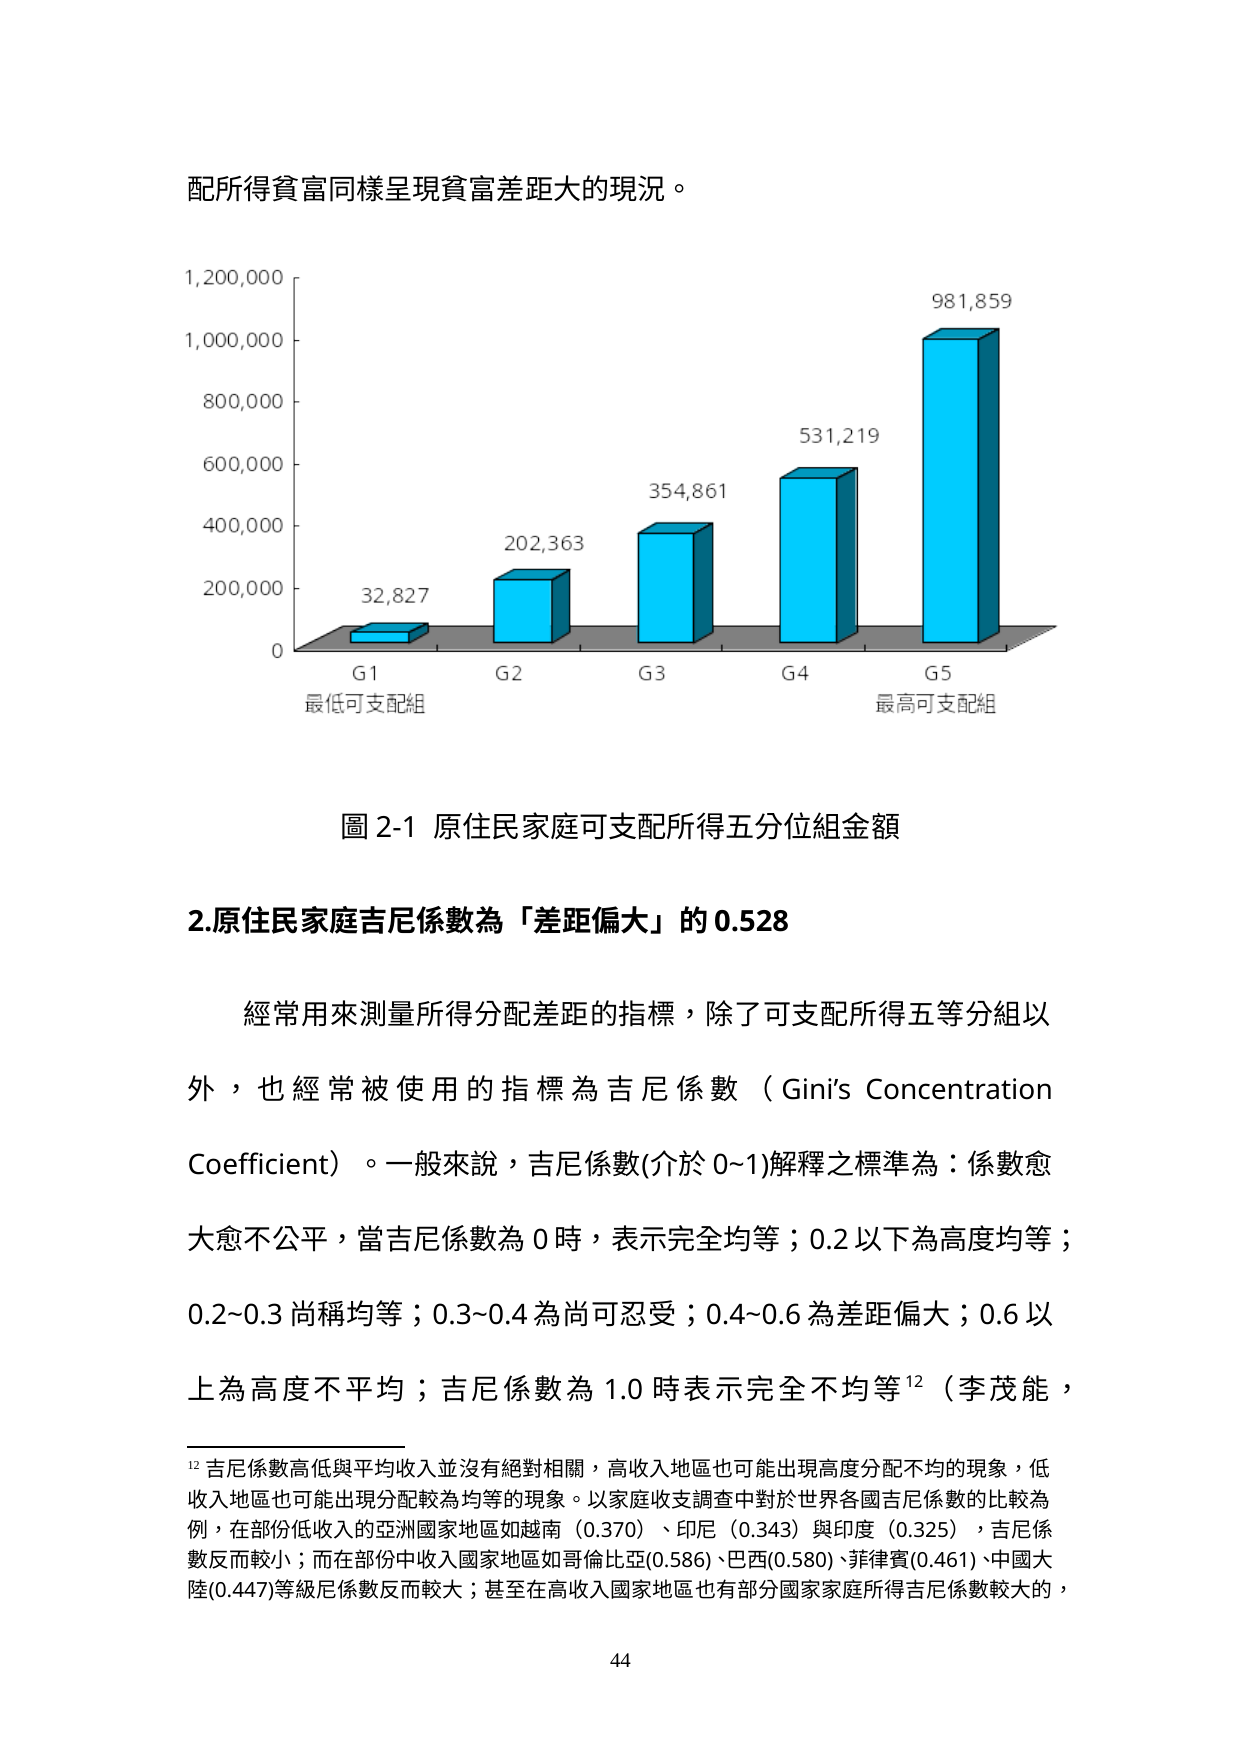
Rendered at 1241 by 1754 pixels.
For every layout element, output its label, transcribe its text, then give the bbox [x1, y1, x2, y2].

text 2.原住民家庭吉尼係數為「差距偏大」的0.528 [187, 881, 1053, 956]
text 經常用來測量所得分配差距的指標，除了可支配所得五等分組以外，也經常被使用的指標為吉尼係數（Gini’s Concentration Coefficient）。一般來說，吉尼係數(介於0~1)解釋之標準為：係數愈大愈不公平，當吉尼係數為0時，表示完全均等；0.2以下為高度均等；0.2~0.3尚稱均等；0.3~0.4為尚可忍受；0.4~0.6為差距偏大；0.6以上為高度不平均；吉尼係數為1.0時表示完全不均等（李茂能，2004）。 [187, 975, 1053, 1425]
text 圖2-1 原住民家庭可支配所得五分位組金額 [187, 787, 1053, 862]
text 吉尼係數高低與平均收入並沒有絕對相關，高收入地區也可能出現高度分配不均的現象，低收入地區也可能出現分配較為均等的現象。以家庭收支調查中對於世界各國吉尼係數的比較為例，在部份低收入的亞洲國家地區如越南（0.370）、印尼（0.343）與印度（0.325），吉尼係數反而較小；而在部份中收入國家地區如哥倫比亞(0.586)、巴西(0.580)、菲律賓(0.461)、中國大陸(0.447)等級尼係數反而較大；甚至在高收入國家地區也有部分國家家庭所得吉尼係數較大的，如香港(0.525)，新加坡(0.481)、美國(0.400)。（94年家庭收支調查，2005）。 [187, 1453, 1053, 1604]
text 配所得貧富同樣呈現貧富差距大的現況。 [187, 150, 1053, 225]
